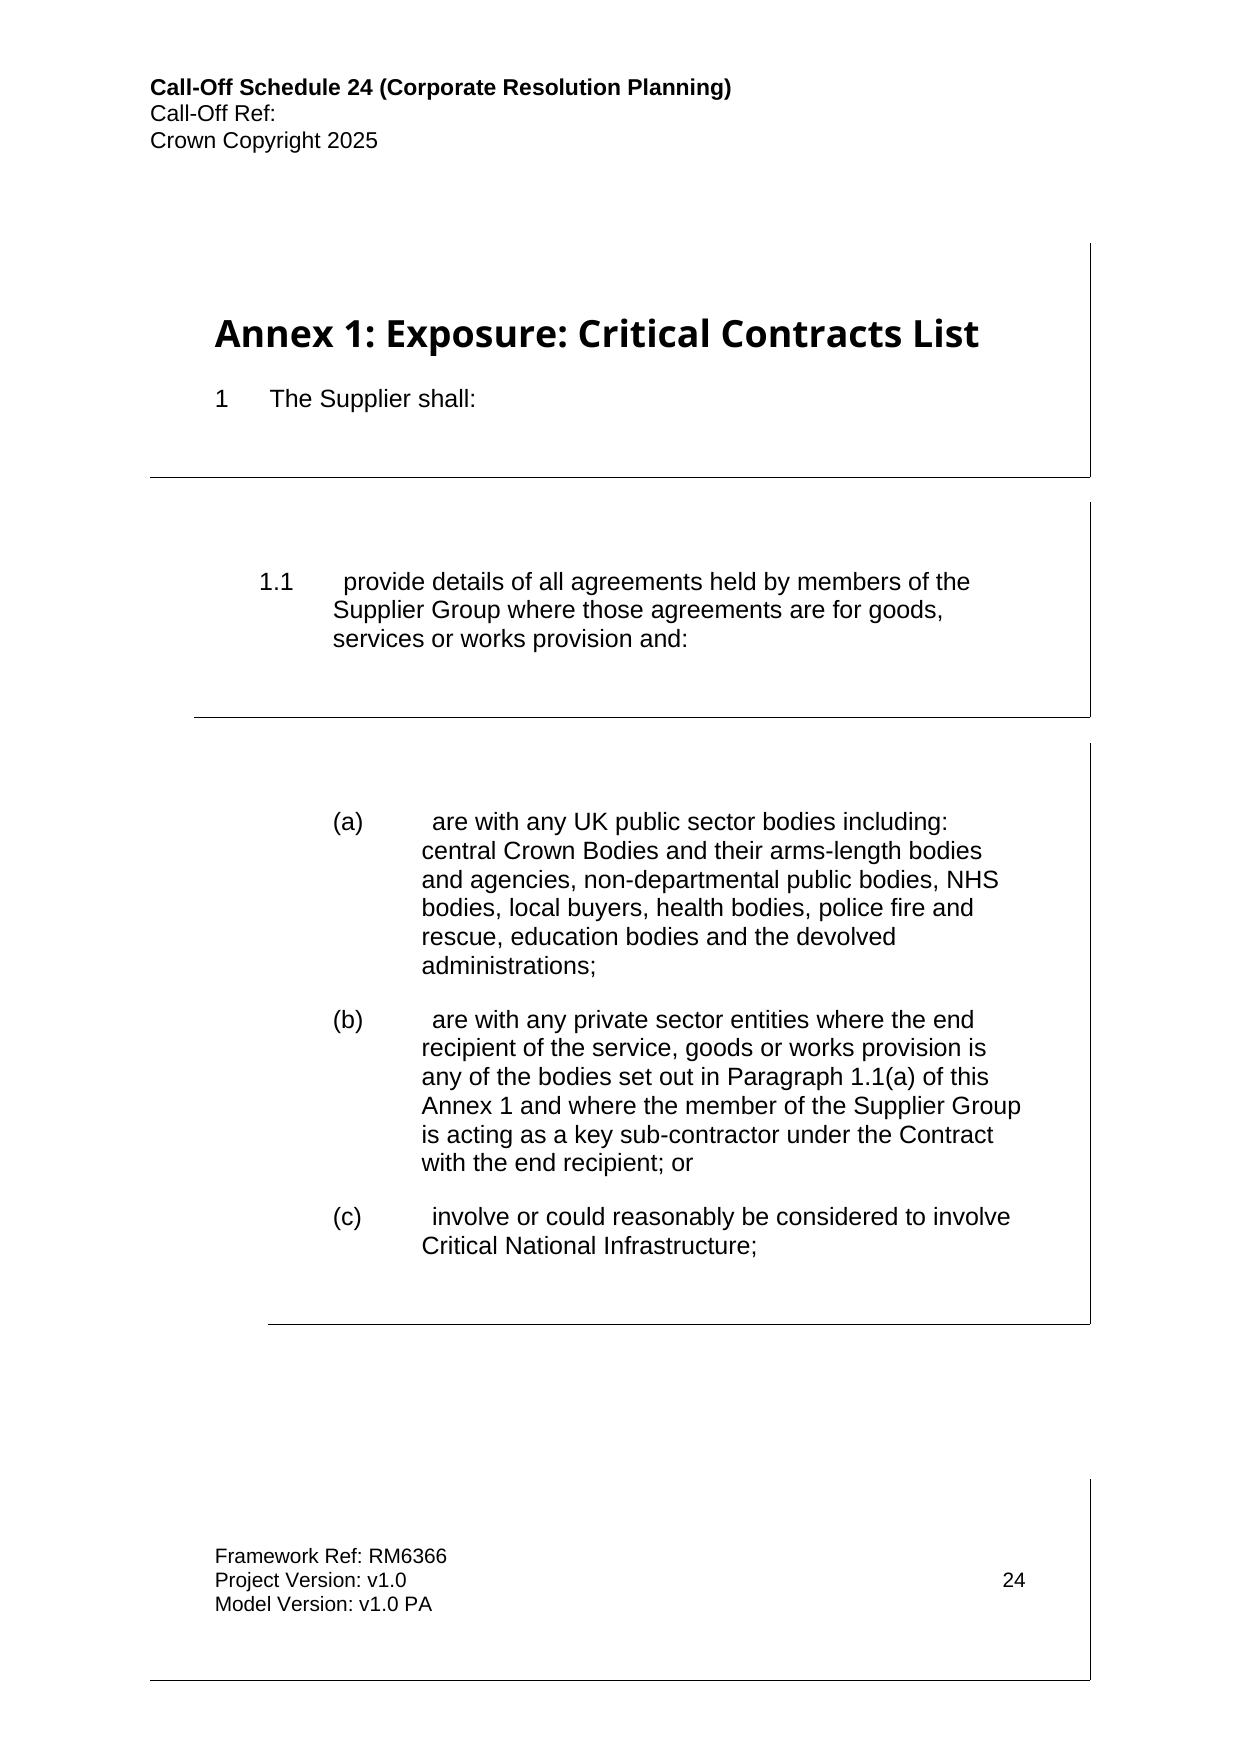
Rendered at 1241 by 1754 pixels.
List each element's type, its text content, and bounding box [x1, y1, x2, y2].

list provide details of all agreements held by members of the Supplier Group where those agreements are for goods, services or works provision and: [194, 502, 1090, 717]
list are with any private sector entities where the end recipient of the service, goods or works provision is any of the bodies set out in Paragraph 1.1(a) of this Annex 1 and where the member of the Supplier Group is acting as a key sub-contractor under the Contract with the end recipient; or [268, 940, 1090, 1137]
text Annex 1: Exposure: Critical Contracts List [150, 243, 1090, 319]
list The Supplier shall: [150, 319, 1090, 477]
list involve or could reasonably be considered to involve Critical National Infrastructure; [268, 1137, 1090, 1324]
list are with any UK public sector bodies including: central Crown Bodies and their arms-length bodies and agencies, non-departmental public bodies, NHS bodies, local buyers, health bodies, police fire and rescue, education bodies and the devolved administrations; [268, 742, 1090, 940]
